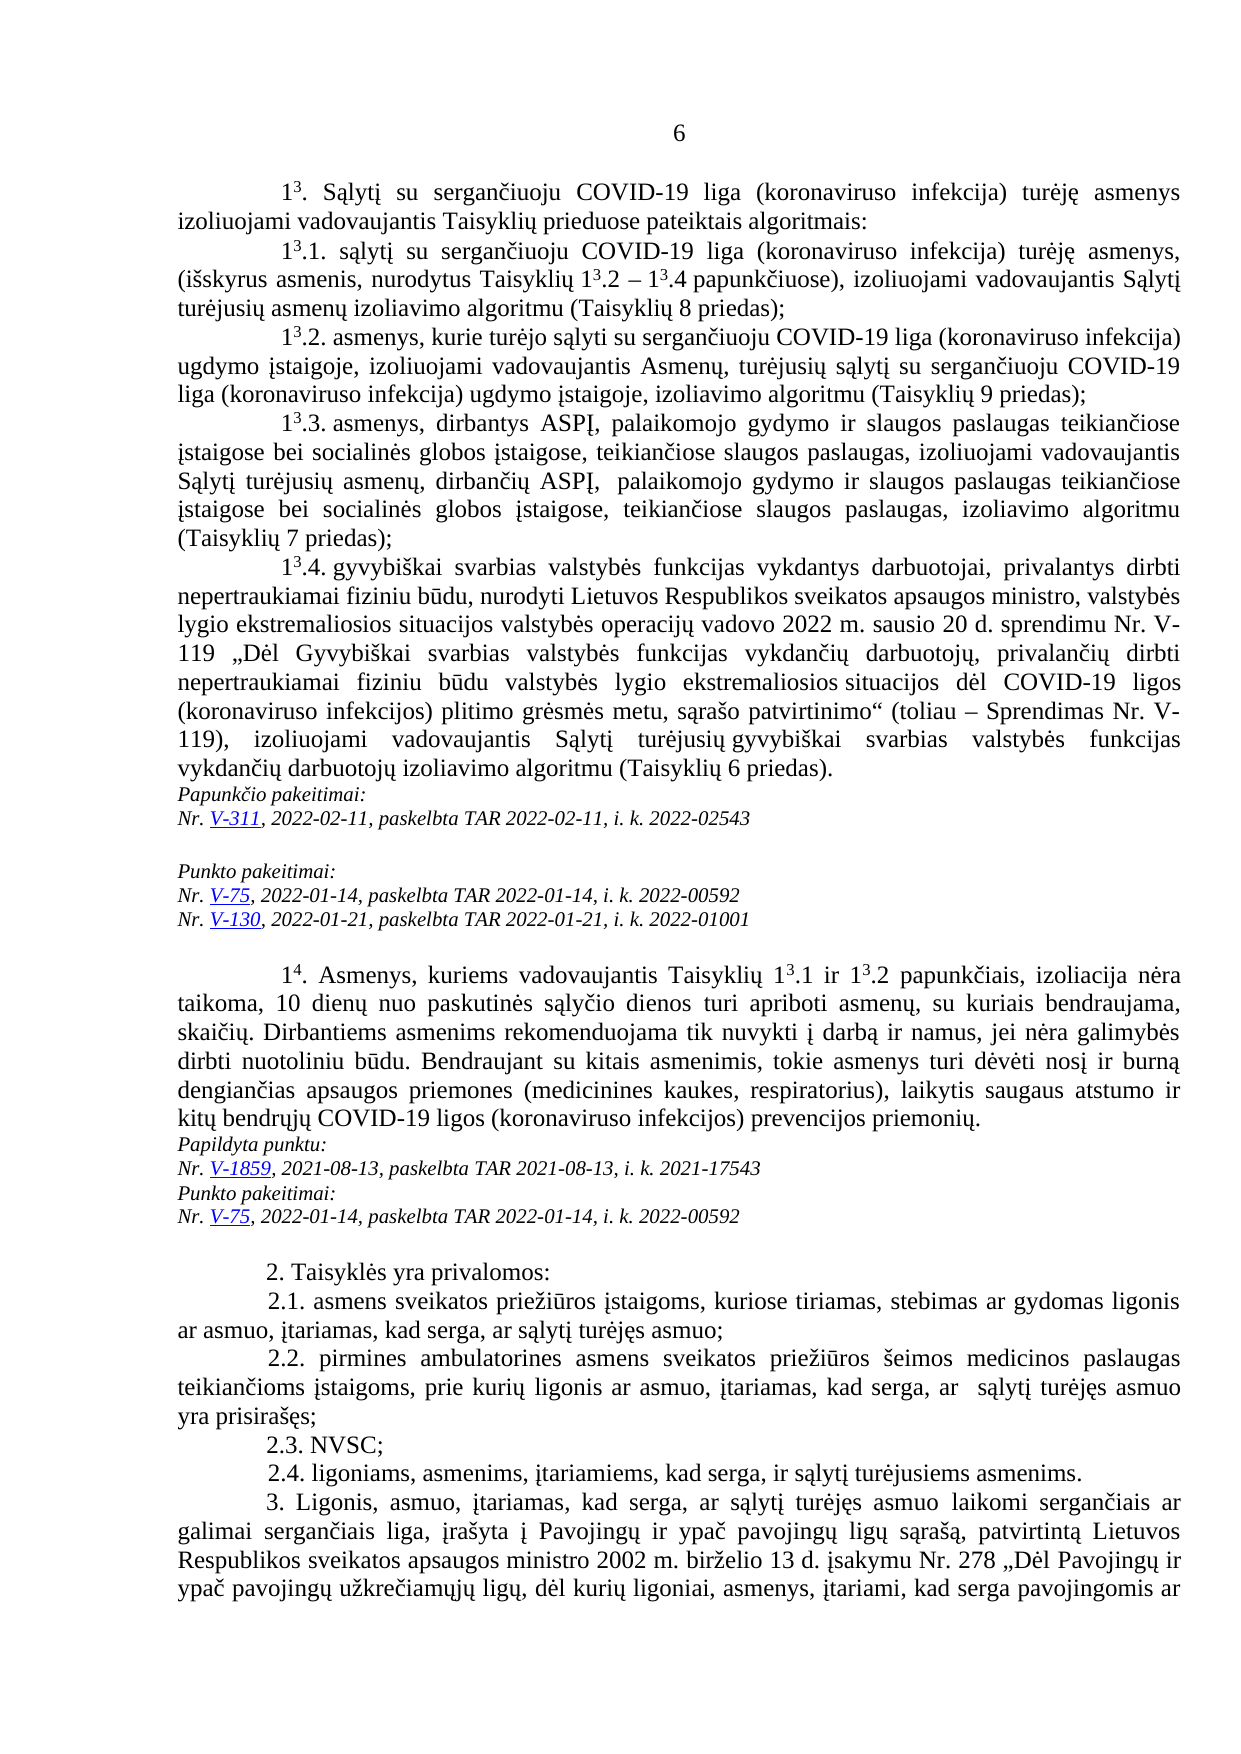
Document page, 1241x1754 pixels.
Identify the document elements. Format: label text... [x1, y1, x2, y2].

text 14. Asmenys, kuriems vadovaujantis Taisyklių 13.1 ir 13.2 papunkčiais, izoliacija nėra taikoma, 10 dienų nuo paskutinės sąlyčio dienos turi apriboti asmenų, su kuriais bendraujama, skaičių. Dirbantiems asmenims rekomenduojama tik nuvykti į darbą ir namus, jei nėra galimybės dirbti nuotoliniu būdu. Bendraujant su kitais asmenimis, tokie asmenys turi dėvėti nosį ir burną dengiančias apsaugos priemones (medicinines kaukes, respiratorius), laikytis saugaus atstumo ir kitų bendrųjų COVID-19 ligos (koronaviruso infekcijos) prevencijos priemonių. [177, 960, 1181, 1132]
text 2.4. ligoniams, asmenims, įtariamiems, kad serga, ir sąlytį turėjusiems asmenims. [177, 1458, 1181, 1487]
text 13.2. asmenys, kurie turėjo sąlyti su sergančiuoju COVID-19 liga (koronaviruso infekcija) ugdymo įstaigoje, izoliuojami vadovaujantis Asmenų, turėjusių sąlytį su sergančiuoju COVID-19 liga (koronaviruso infekcija) ugdymo įstaigoje, izoliavimo algoritmu (Taisyklių 9 priedas); [177, 322, 1181, 408]
text 13. Sąlytį su sergančiuoju COVID-19 liga (koronaviruso infekcija) turėję asmenys izoliuojami vadovaujantis Taisyklių prieduose pateiktais algoritmais: [177, 177, 1181, 235]
text Punkto pakeitimai: [177, 859, 1181, 883]
text Papildyta punktu: [177, 1132, 1181, 1156]
text Papunkčio pakeitimai: [177, 782, 1181, 806]
text Nr. V-75, 2022-01-14, paskelbta TAR 2022-01-14, i. k. 2022-00592 [177, 883, 1181, 907]
text 2.1. asmens sveikatos priežiūros įstaigoms, kuriose tiriamas, stebimas ar gydomas ligonis ar asmuo, įtariamas, kad serga, ar sąlytį turėjęs asmuo; [177, 1286, 1181, 1343]
text 13.4. gyvybiškai svarbias valstybės funkcijas vykdantys darbuotojai, privalantys dirbti nepertraukiamai fiziniu būdu, nurodyti Lietuvos Respublikos sveikatos apsaugos ministro, valstybės lygio ekstremaliosios situacijos valstybės operacijų vadovo 2022 m. sausio 20 d. sprendimu Nr. V-119 „Dėl Gyvybiškai svarbias valstybės funkcijas vykdančių darbuotojų, privalančių dirbti nepertraukiamai fiziniu būdu valstybės lygio ekstremaliosios situacijos dėl COVID-19 ligos (koronaviruso infekcijos) plitimo grėsmės metu, sąrašo patvirtinimo“ (toliau – Sprendimas Nr. V-119), izoliuojami vadovaujantis Sąlytį turėjusių gyvybiškai svarbias valstybės funkcijas vykdančių darbuotojų izoliavimo algoritmu (Taisyklių 6 priedas). [177, 552, 1181, 782]
text 2. Taisyklės yra privalomos: [177, 1257, 1181, 1286]
text Nr. V-311, 2022-02-11, paskelbta TAR 2022-02-11, i. k. 2022-02543 [177, 806, 1181, 830]
text 13.3. asmenys, dirbantys ASPĮ, palaikomojo gydymo ir slaugos paslaugas teikiančiose įstaigose bei socialinės globos įstaigose, teikiančiose slaugos paslaugas, izoliuojami vadovaujantis Sąlytį turėjusių asmenų, dirbančių ASPĮ, palaikomojo gydymo ir slaugos paslaugas teikiančiose įstaigose bei socialinės globos įstaigose, teikiančiose slaugos paslaugas, izoliavimo algoritmu (Taisyklių 7 priedas); [177, 408, 1181, 552]
text Nr. V-75, 2022-01-14, paskelbta TAR 2022-01-14, i. k. 2022-00592 [177, 1204, 1181, 1228]
text Nr. V-130, 2022-01-21, paskelbta TAR 2022-01-21, i. k. 2022-01001 [177, 907, 1181, 931]
text 3. Ligonis, asmuo, įtariamas, kad serga, ar sąlytį turėjęs asmuo laikomi sergančiais ar galimai sergančiais liga, įrašyta į Pavojingų ir ypač pavojingų ligų sąrašą, patvirtintą Lietuvos Respublikos sveikatos apsaugos ministro 2002 m. birželio 13 d. įsakymu Nr. 278 „Dėl Pavojingų ir ypač pavojingų užkrečiamųjų ligų, dėl kurių ligoniai, asmenys, įtariami, kad serga pavojingomis ar [177, 1487, 1181, 1602]
text Nr. V-1859, 2021-08-13, paskelbta TAR 2021-08-13, i. k. 2021-17543 [177, 1156, 1181, 1180]
text 2.3. NVSC; [260, 1430, 1181, 1458]
text Punkto pakeitimai: [177, 1180, 1181, 1204]
text 13.1. sąlytį su sergančiuoju COVID-19 liga (koronaviruso infekcija) turėję asmenys, (išskyrus asmenis, nurodytus Taisyklių 13.2 – 13.4 papunkčiuose), izoliuojami vadovaujantis Sąlytį turėjusių asmenų izoliavimo algoritmu (Taisyklių 8 priedas); [177, 236, 1181, 322]
text 2.2. pirmines ambulatorines asmens sveikatos priežiūros šeimos medicinos paslaugas teikiančioms įstaigoms, prie kurių ligonis ar asmuo, įtariamas, kad serga, ar sąlytį turėjęs asmuo yra prisirašęs; [177, 1343, 1181, 1430]
